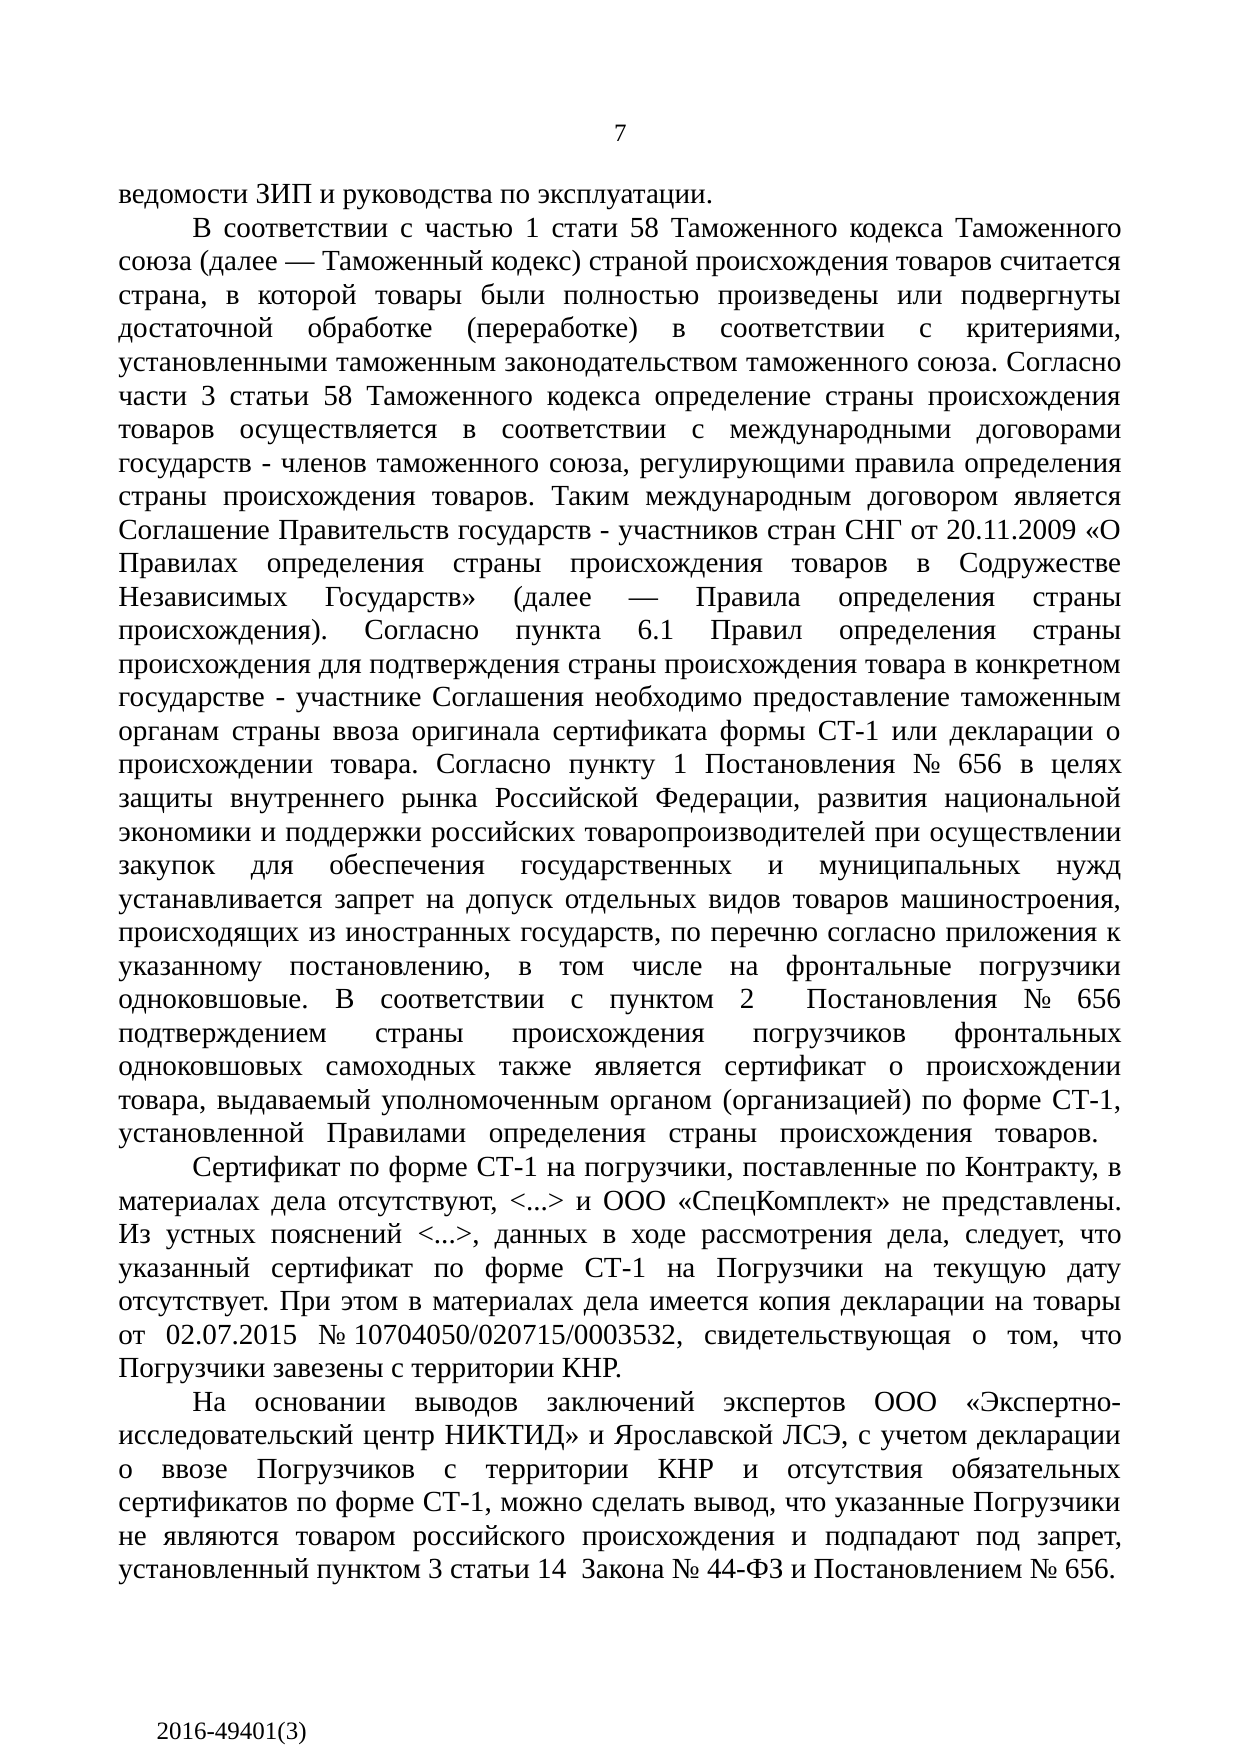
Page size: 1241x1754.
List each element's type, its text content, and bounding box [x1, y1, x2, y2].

text В соответствии с частью 1 стати 58 Таможенного кодекса Таможенного союза (далее — Таможенный кодекс) страной происхождения товаров считается страна, в которой товары были полностью произведены или подвергнуты достаточной обработке (переработке) в соответствии с критериями, установленными таможенным законодательством таможенного союза. Согласно части 3 статьи 58 Таможенного кодекса определение страны происхождения товаров осуществляется в соответствии с международными договорами государств - членов таможенного союза, регулирующими правила определения страны происхождения товаров. Таким международным договором является Соглашение Правительств государств - участников стран СНГ от 20.11.2009 «О Правилах определения страны происхождения товаров в Содружестве Независимых Государств» (далее — Правила определения страны происхождения). Согласно пункта 6.1 Правил определения страны происхождения для подтверждения страны происхождения товара в конкретном государстве - участнике Соглашения необходимо предоставление таможенным органам страны ввоза оригинала сертификата формы СТ-1 или декларации о происхождении товара. Согласно пункту 1 Постановления № 656 в целях защиты внутреннего рынка Российской Федерации, развития национальной экономики и поддержки российских товаропроизводителей при осуществлении закупок для обеспечения государственных и муниципальных нужд устанавливается запрет на допуск отдельных видов товаров машиностроения, происходящих из иностранных государств, по перечню согласно приложения к указанному постановлению, в том числе на фронтальные погрузчики одноковшовые. В соответствии с пунктом 2 Постановления № 656 подтверждением страны происхождения погрузчиков фронтальных одноковшовых самоходных также является сертификат о происхождении товара, выдаваемый уполномоченным органом (организацией) по форме СТ-1, установленной Правилами определения страны происхождения товаров. Сертификат по форме СТ-1 на погрузчики, поставленные по Контракту, в материалах дела отсутствуют, <...> и ООО «СпецКомплект» не представлены. Из устных пояснений <...>, данных в ходе рассмотрения дела, следует, что указанный сертификат по форме СТ-1 на Погрузчики на текущую дату отсутствует. При этом в материалах дела имеется копия декларации на товары от 02.07.2015 № 10704050/020715/0003532, свидетельствующая о том, что Погрузчики завезены с территории КНР. [118, 210, 1122, 1384]
text ведомости ЗИП и руководства по эксплуатации. [118, 176, 1122, 210]
text На основании выводов заключений экспертов ООО «Экспертно-исследовательский центр НИКТИД» и Ярославской ЛСЭ, с учетом декларации о ввозе Погрузчиков с территории КНР и отсутствия обязательных сертификатов по форме СТ-1, можно сделать вывод, что указанные Погрузчики не являются товаром российского происхождения и подпадают под запрет, установленный пунктом 3 статьи 14 Закона № 44-ФЗ и Постановлением № 656. [118, 1384, 1122, 1585]
